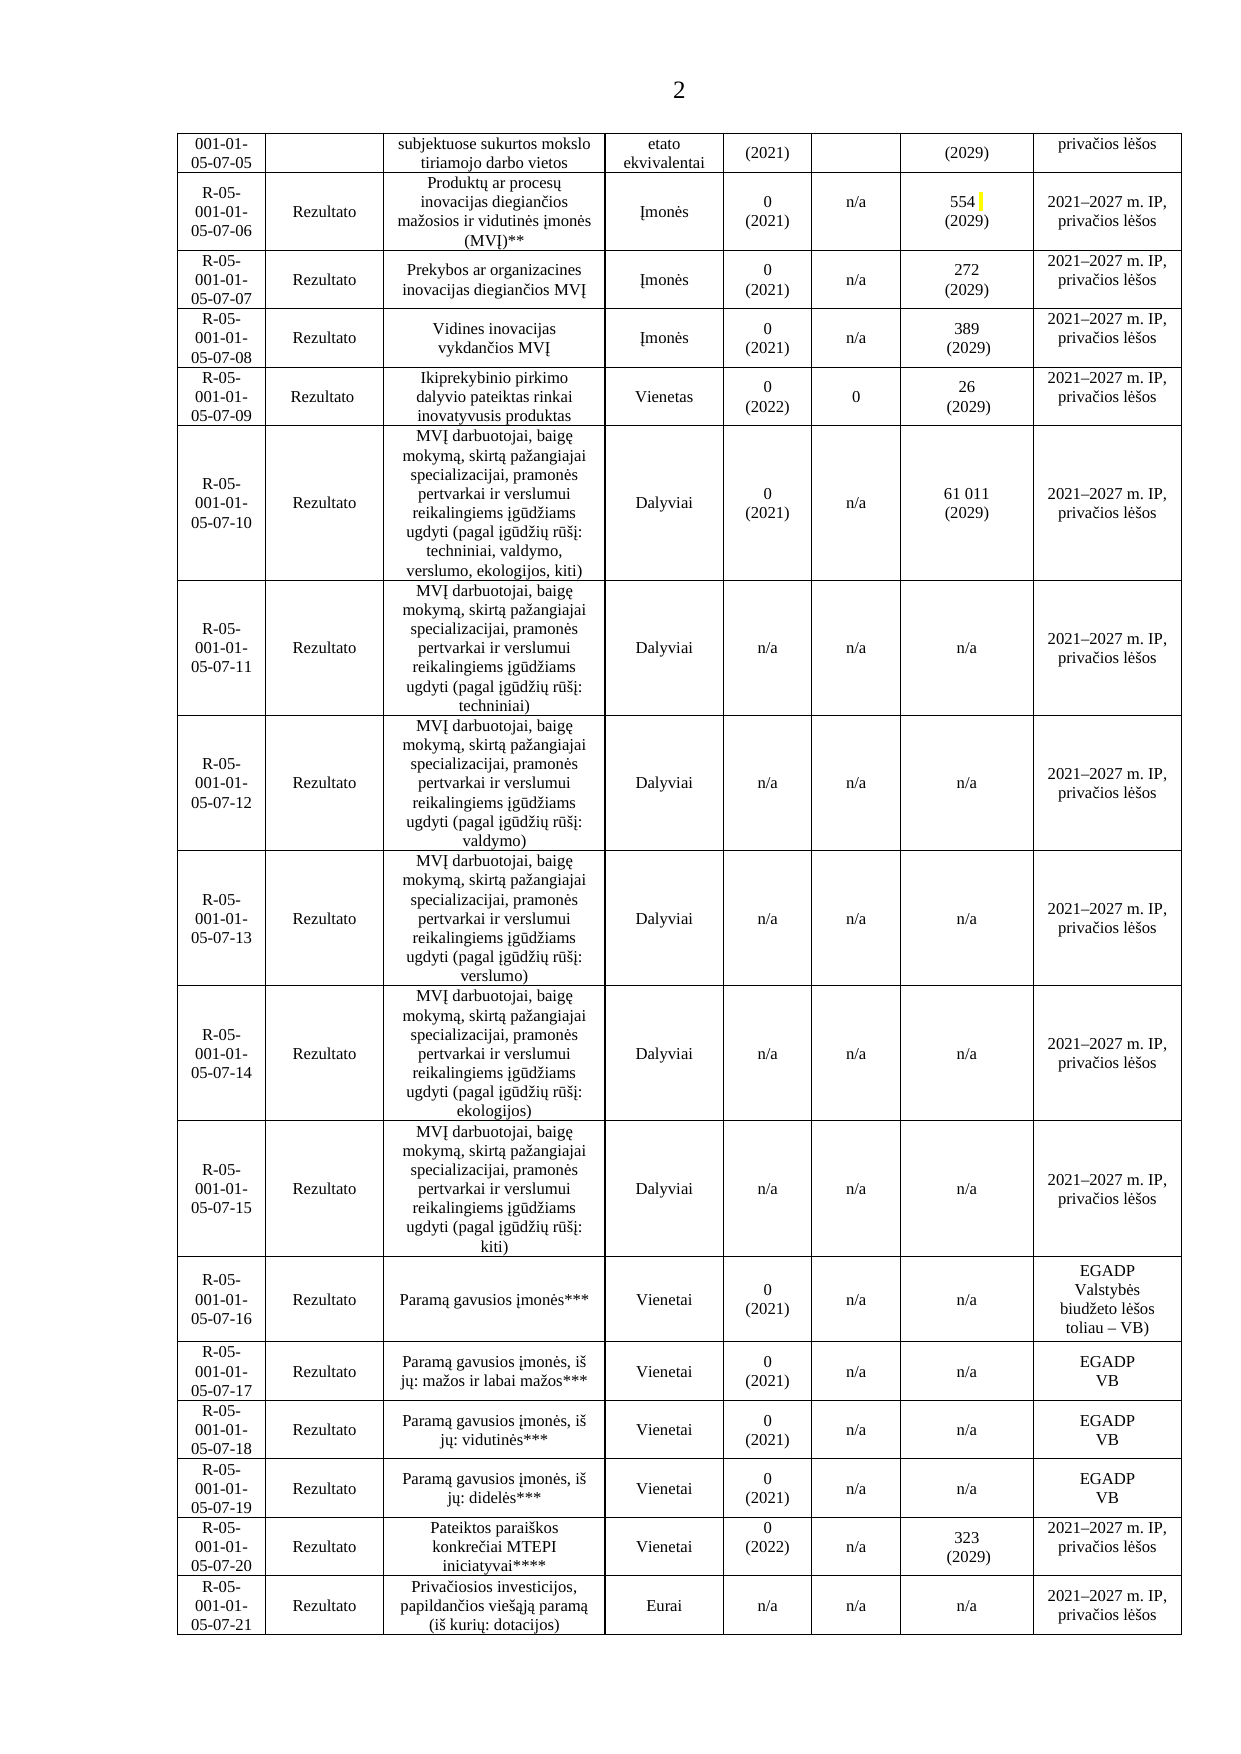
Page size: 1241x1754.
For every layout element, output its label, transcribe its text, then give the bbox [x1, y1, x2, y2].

table_cell Rezultato [266, 1257, 383, 1341]
table_cell Prekybos ar organizacines inovacijas diegiančios MVĮ [384, 251, 604, 308]
table_cell n/a [724, 851, 811, 985]
table_cell R-05-001-01-05-07-10 [178, 426, 265, 579]
table_cell Dalyviai [606, 426, 723, 579]
table_cell n/a [812, 1121, 900, 1256]
table_cell n/a [812, 1459, 900, 1517]
table_cell 2021–2027 m. IP, privačios lėšos [1034, 309, 1181, 367]
table_cell R-05-001-01-05-07-17 [178, 1342, 265, 1400]
table_cell n/a [812, 581, 900, 715]
table_cell n/a [812, 1257, 900, 1341]
table_cell Dalyviai [606, 851, 723, 985]
table_cell Dalyviai [606, 986, 723, 1120]
table_cell 2021–2027 m. IP, privačios lėšos [1034, 851, 1181, 985]
table_cell n/a [812, 426, 900, 579]
table_cell EGADP Valstybės biudžeto lėšos toliau – VB) [1034, 1257, 1181, 1341]
table_cell n/a [724, 581, 811, 715]
table_cell 0 (2021) [724, 1401, 811, 1458]
table_cell R-05-001-01-05-07-21 [178, 1576, 265, 1634]
table_cell Paramą gavusios įmonės, iš jų: mažos ir labai mažos*** [384, 1342, 604, 1400]
table_cell 0 (2021) [724, 251, 811, 308]
table_cell 0 (2021) [724, 309, 811, 367]
table_cell 0 [812, 368, 900, 425]
table_cell Privačiosios investicijos, papildančios viešąją paramą (iš kurių: dotacijos) [384, 1576, 604, 1634]
table_cell R-05-001-01-05-07-09 [178, 368, 265, 425]
table_cell R-05-001-01-05-07-19 [178, 1459, 265, 1517]
table_cell privačios lėšos [1034, 134, 1181, 172]
table_cell Vienetai [606, 1518, 723, 1575]
table_cell n/a [724, 986, 811, 1120]
table_cell n/a [812, 851, 900, 985]
table_cell R-05-001-01-05-07-16 [178, 1257, 265, 1341]
table_cell R-05-001-01-05-07-18 [178, 1401, 265, 1458]
table_cell Pateiktos paraiškos konkrečiai MTEPI iniciatyvai**** [384, 1518, 604, 1575]
table_cell Rezultato [266, 1459, 383, 1517]
table_cell Vienetai [606, 1342, 723, 1400]
table_cell R-05-001-01-05-07-08 [178, 309, 265, 367]
table_cell n/a [812, 173, 900, 249]
table_cell 2021–2027 m. IP, privačios lėšos [1034, 716, 1181, 850]
table_cell Rezultato [266, 986, 383, 1120]
table_cell 2021–2027 m. IP, privačios lėšos [1034, 173, 1181, 249]
table_cell 2021–2027 m. IP, privačios lėšos [1034, 426, 1181, 579]
table_cell R-05-001-01-05-07-20 [178, 1518, 265, 1575]
table_cell R-05-001-01-05-07-07 [178, 251, 265, 308]
table_cell 0 (2021) [724, 1342, 811, 1400]
table_cell EGADP VB [1034, 1401, 1181, 1458]
table_cell n/a [901, 581, 1033, 715]
table_cell n/a [812, 986, 900, 1120]
table_cell Rezultato [266, 1401, 383, 1458]
table_cell MVĮ darbuotojai, baigę mokymą, skirtą pažangiajai specializacijai, pramonės pertvarkai ir verslumui reikalingiems įgūdžiams ugdyti (pagal įgūdžių rūšį: valdymo) [384, 716, 604, 850]
table_cell Rezultato [266, 1121, 383, 1256]
table_cell EGADP VB [1034, 1459, 1181, 1517]
table_cell R-05-001-01-05-07-12 [178, 716, 265, 850]
table_cell 2021–2027 m. IP, privačios lėšos [1034, 581, 1181, 715]
table_cell MVĮ darbuotojai, baigę mokymą, skirtą pažangiajai specializacijai, pramonės pertvarkai ir verslumui reikalingiems įgūdžiams ugdyti (pagal įgūdžių rūšį: kiti) [384, 1121, 604, 1256]
table_cell Dalyviai [606, 716, 723, 850]
table_cell MVĮ darbuotojai, baigę mokymą, skirtą pažangiajai specializacijai, pramonės pertvarkai ir verslumui reikalingiems įgūdžiams ugdyti (pagal įgūdžių rūšį: techniniai) [384, 581, 604, 715]
table_cell (2021) [724, 134, 811, 172]
table_cell 2021–2027 m. IP, privačios lėšos [1034, 368, 1181, 425]
table_cell Rezultato [266, 1342, 383, 1400]
table_cell MVĮ darbuotojai, baigę mokymą, skirtą pažangiajai specializacijai, pramonės pertvarkai ir verslumui reikalingiems įgūdžiams ugdyti (pagal įgūdžių rūšį: verslumo) [384, 851, 604, 985]
table_cell etato ekvivalentai [606, 134, 723, 172]
table_cell Vienetai [606, 1459, 723, 1517]
table_cell Paramą gavusios įmonės*** [384, 1257, 604, 1341]
table_cell subjektuose sukurtos mokslo tiriamojo darbo vietos [384, 134, 604, 172]
table_cell 001-01-05-07-05 [178, 134, 265, 172]
table_cell MVĮ darbuotojai, baigę mokymą, skirtą pažangiajai specializacijai, pramonės pertvarkai ir verslumui reikalingiems įgūdžiams ugdyti (pagal įgūdžių rūšį: ekologijos) [384, 986, 604, 1120]
table_cell Rezultato [266, 716, 383, 850]
table_cell R-05-001-01-05-07-06 [178, 173, 265, 249]
table_cell 272 (2029) [901, 251, 1033, 308]
table_cell 0 (2021) [724, 426, 811, 579]
table_cell n/a [901, 1401, 1033, 1458]
table_cell 0 (2022) [724, 1518, 811, 1575]
table_cell n/a [812, 1401, 900, 1458]
table_cell Rezultato [266, 368, 383, 425]
table_cell Vienetai [606, 1257, 723, 1341]
table_cell n/a [901, 986, 1033, 1120]
table_cell 26 (2029) [901, 368, 1033, 425]
table_cell 0 (2021) [724, 1257, 811, 1341]
table_cell R-05-001-01-05-07-15 [178, 1121, 265, 1256]
table_cell n/a [724, 716, 811, 850]
table_cell R-05-001-01-05-07-13 [178, 851, 265, 985]
table_cell 389 (2029) [901, 309, 1033, 367]
table_cell 323 (2029) [901, 1518, 1033, 1575]
table_cell 0 (2022) [724, 368, 811, 425]
table_cell n/a [901, 716, 1033, 850]
table_cell Dalyviai [606, 581, 723, 715]
table_cell n/a [901, 1342, 1033, 1400]
table_cell Eurai [606, 1576, 723, 1634]
table_cell 2021–2027 m. IP, privačios lėšos [1034, 986, 1181, 1120]
table_cell n/a [724, 1576, 811, 1634]
table_cell n/a [812, 716, 900, 850]
table_cell Rezultato [266, 309, 383, 367]
table_cell n/a [812, 1576, 900, 1634]
table_cell 2021–2027 m. IP, privačios lėšos [1034, 1121, 1181, 1256]
table_cell R-05-001-01-05-07-11 [178, 581, 265, 715]
table_cell n/a [812, 1342, 900, 1400]
table_cell 2021–2027 m. IP, privačios lėšos [1034, 1576, 1181, 1634]
table_cell Paramą gavusios įmonės, iš jų: vidutinės*** [384, 1401, 604, 1458]
table_cell 2021–2027 m. IP, privačios lėšos [1034, 251, 1181, 308]
table_cell n/a [901, 1257, 1033, 1341]
table_cell Vienetai [606, 1401, 723, 1458]
table_cell Produktų ar procesų inovacijas diegiančios mažosios ir vidutinės įmonės (MVĮ)** [384, 173, 604, 249]
table_cell Vidines inovacijas vykdančios MVĮ [384, 309, 604, 367]
table_cell Vienetas [606, 368, 723, 425]
table_cell n/a [901, 1121, 1033, 1256]
table_cell Rezultato [266, 251, 383, 308]
table_cell EGADP VB [1034, 1342, 1181, 1400]
table_cell MVĮ darbuotojai, baigę mokymą, skirtą pažangiajai specializacijai, pramonės pertvarkai ir verslumui reikalingiems įgūdžiams ugdyti (pagal įgūdžių rūšį: techniniai, valdymo, verslumo, ekologijos, kiti) [384, 426, 604, 579]
table_cell 0 (2021) [724, 173, 811, 249]
table_cell n/a [901, 1576, 1033, 1634]
table_cell Paramą gavusios įmonės, iš jų: didelės*** [384, 1459, 604, 1517]
table_cell n/a [724, 1121, 811, 1256]
table_cell 0 (2021) [724, 1459, 811, 1517]
table_cell Įmonės [606, 309, 723, 367]
table_cell n/a [812, 251, 900, 308]
table_cell [266, 134, 383, 172]
table_cell (2029) [901, 134, 1033, 172]
table_cell Rezultato [266, 1518, 383, 1575]
table_cell n/a [812, 1518, 900, 1575]
table_cell Rezultato [266, 426, 383, 579]
table_cell Ikiprekybinio pirkimo dalyvio pateiktas rinkai inovatyvusis produktas [384, 368, 604, 425]
table_cell n/a [901, 851, 1033, 985]
table_cell 61 011 (2029) [901, 426, 1033, 579]
table_cell [812, 134, 900, 172]
table_cell Įmonės [606, 173, 723, 249]
table_cell Rezultato [266, 173, 383, 249]
table_cell 554 (2029) [901, 173, 1033, 249]
table_cell n/a [901, 1459, 1033, 1517]
table_cell Įmonės [606, 251, 723, 308]
table_cell Dalyviai [606, 1121, 723, 1256]
table_cell n/a [812, 309, 900, 367]
table_cell R-05-001-01-05-07-14 [178, 986, 265, 1120]
table_cell 2021–2027 m. IP, privačios lėšos [1034, 1518, 1181, 1575]
table_cell Rezultato [266, 581, 383, 715]
table_cell Rezultato [266, 1576, 383, 1634]
table_cell Rezultato [266, 851, 383, 985]
